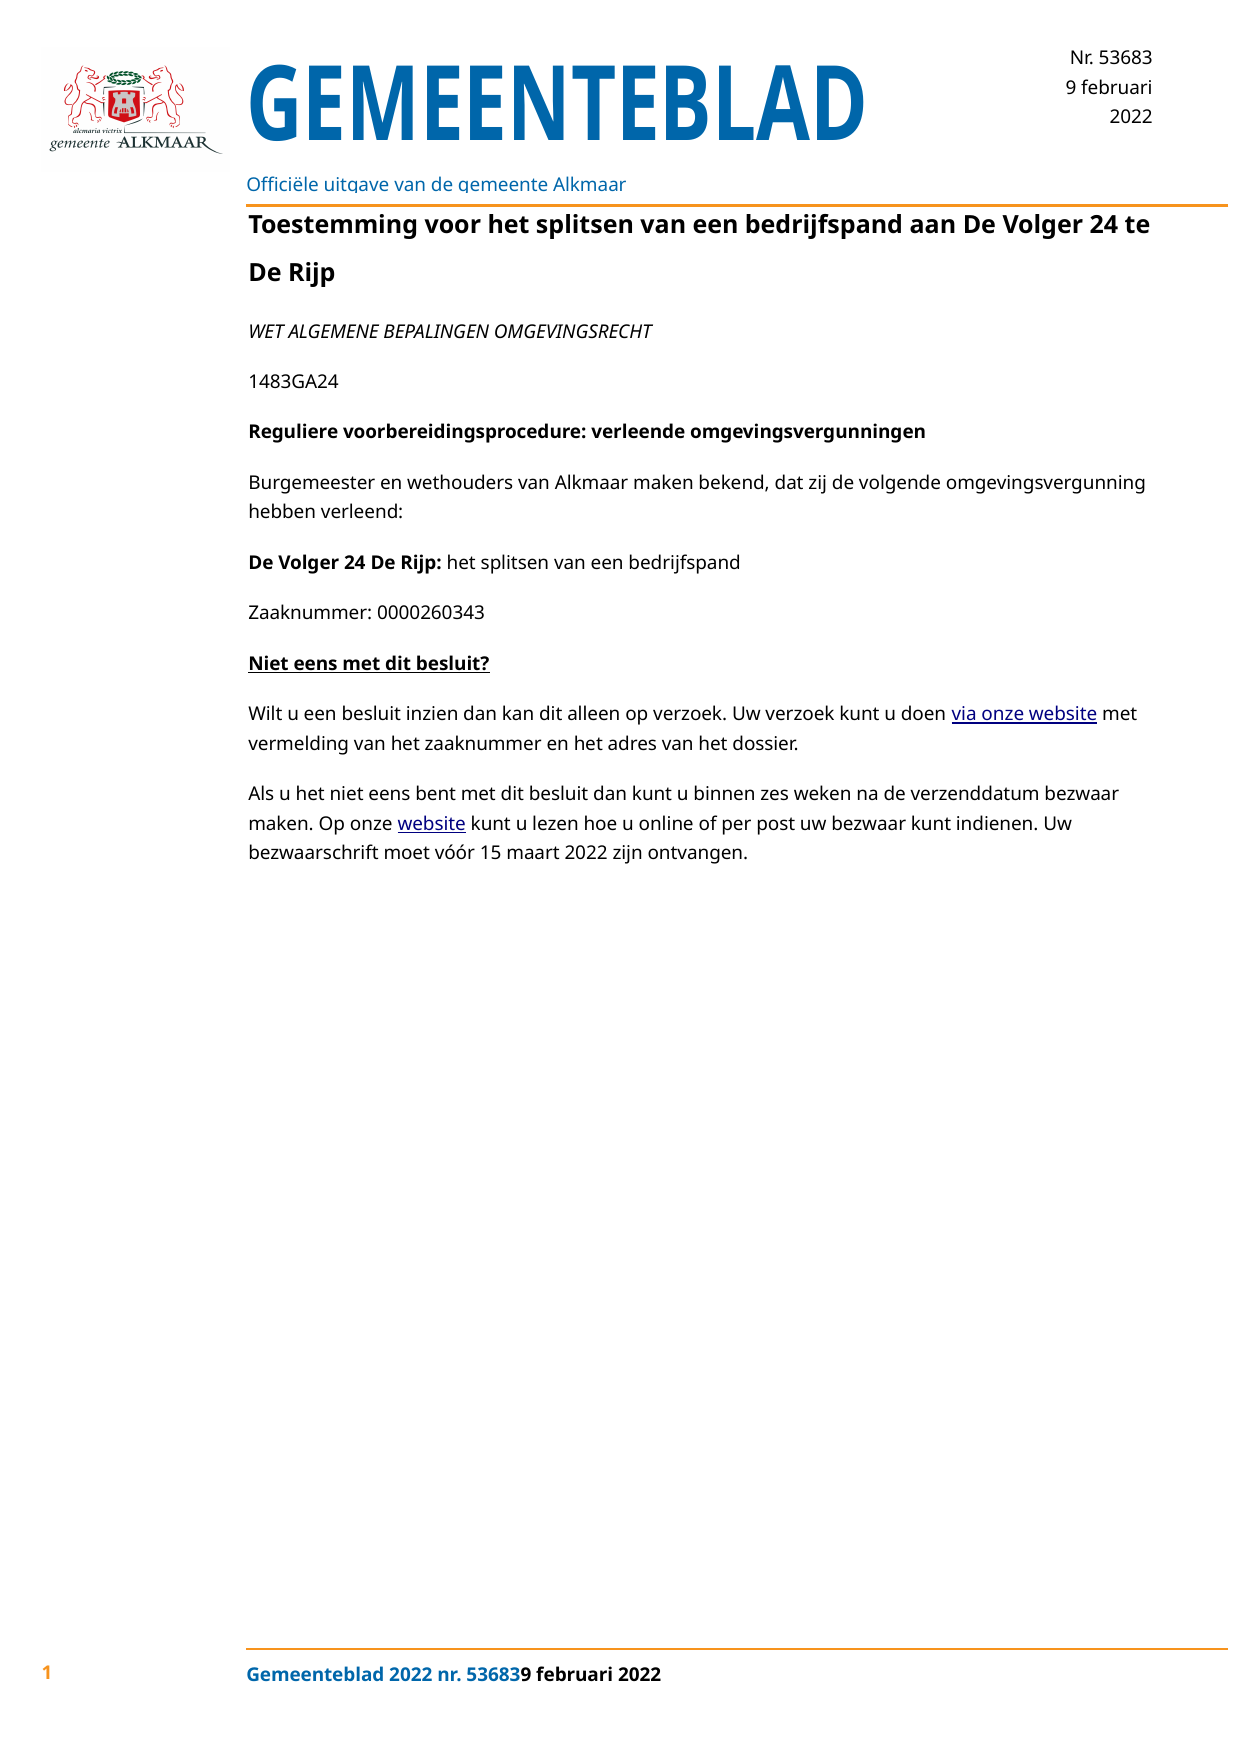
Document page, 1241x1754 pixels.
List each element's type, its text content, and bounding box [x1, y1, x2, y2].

picture [41, 47, 231, 172]
text WET ALGEMENE BEPALINGEN OMGEVINGSRECHT [248, 318, 1152, 344]
text Burgemeester en wethouders van Alkmaar maken bekend, dat zij de volgende omgevingsvergunning hebben verleend: [248, 469, 1152, 524]
text Wilt u een besluit inzien dan kan dit alleen op verzoek. Uw verzoek kunt u doen via onze website met vermelding van het zaaknummer en het adres van het dossier. [248, 700, 1152, 756]
text Reguliere voorbereidingsprocedure: verleende omgevingsvergunningen [248, 419, 1152, 444]
text Niet eens met dit besluit? [248, 650, 1152, 676]
text Als u het niet eens bent met dit besluit dan kunt u binnen zes weken na de verzenddatum bezwaar maken. Op onze website kunt u lezen hoe u online of per post uw bezwaar kunt indienen. Uw bezwaarschrift moet vóór 15 maart 2022 zijn ontvangen. [248, 780, 1152, 865]
text De Volger 24 De Rijp: het splitsen van een bedrijfspand [248, 549, 1152, 575]
text 1483GA24 [248, 368, 1152, 394]
text Zaaknummer: 0000260343 [248, 599, 1152, 625]
text Toestemming voor het splitsen van een bedrijfspand aan De Volger 24 te De Rijp [248, 207, 1152, 288]
